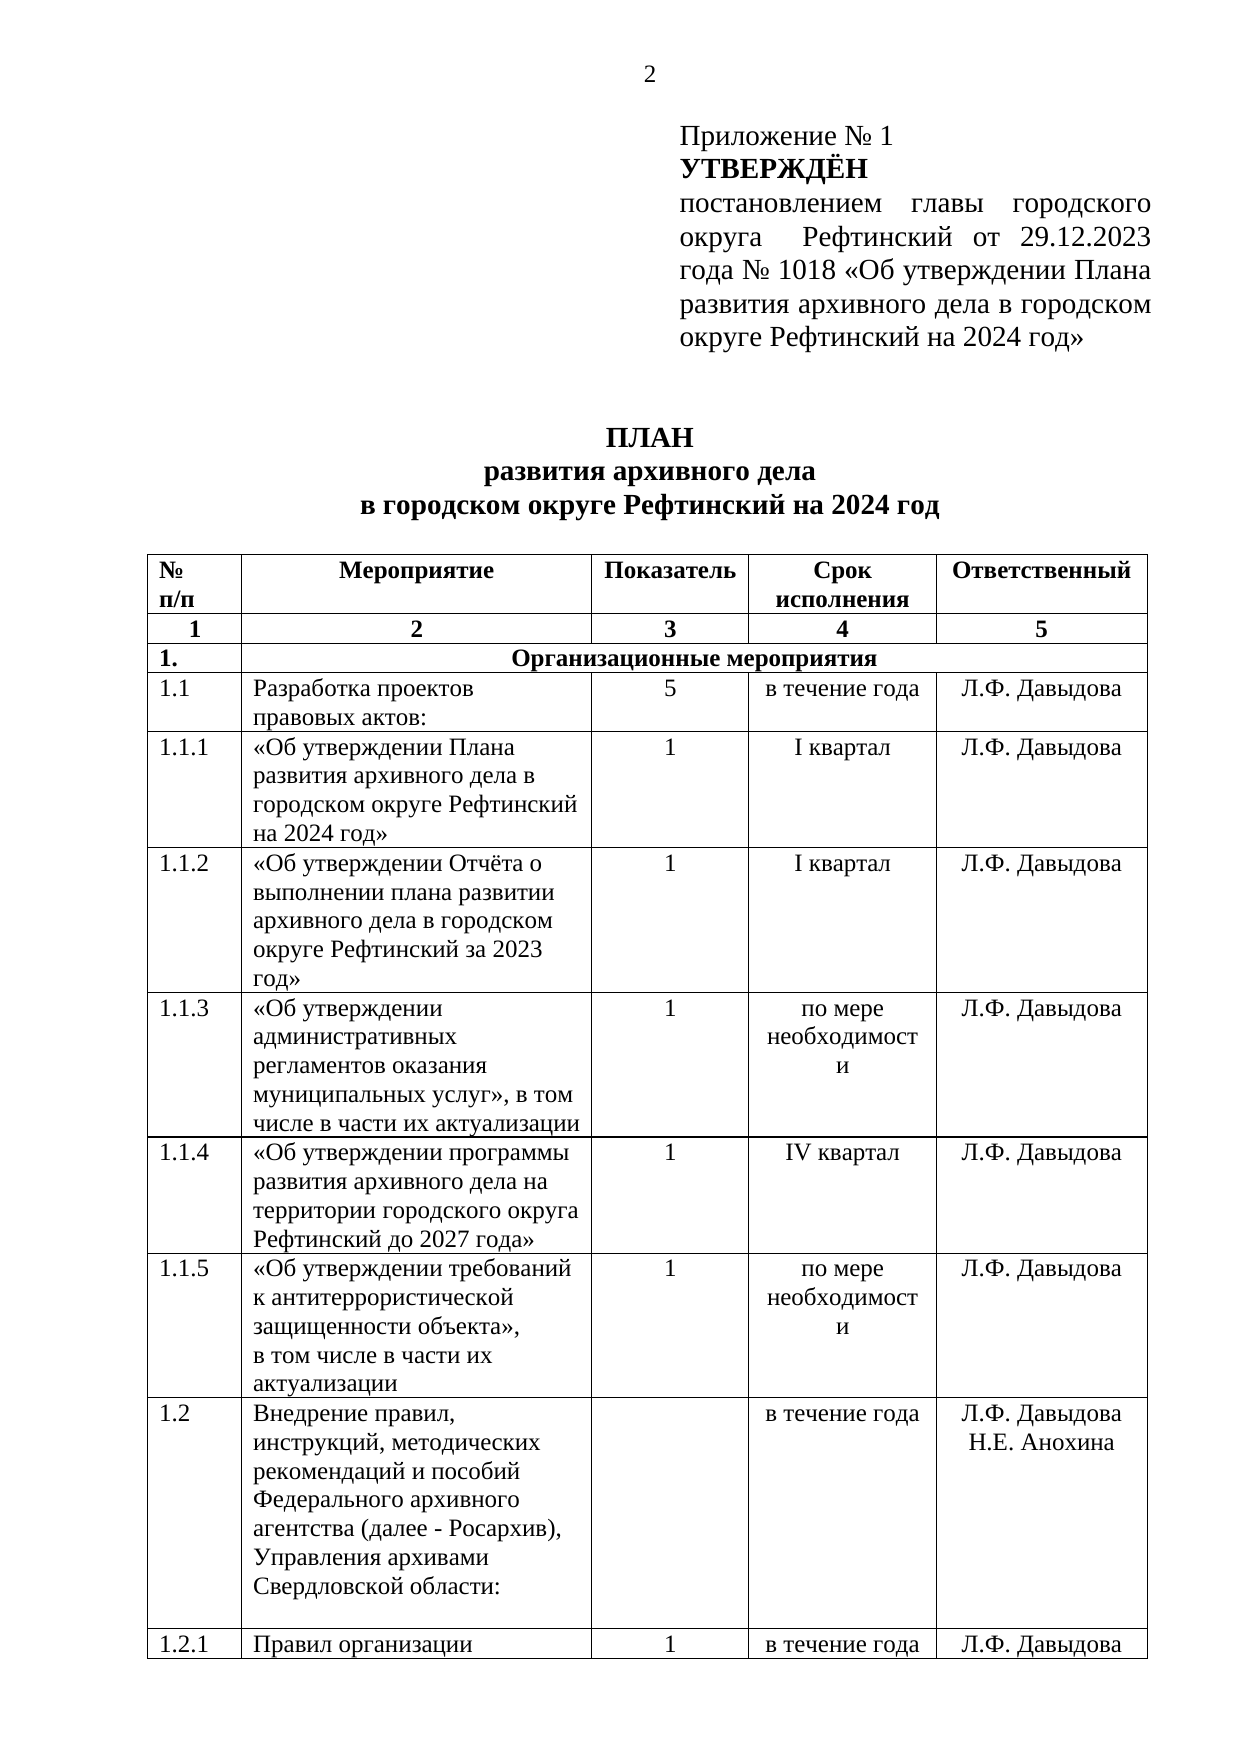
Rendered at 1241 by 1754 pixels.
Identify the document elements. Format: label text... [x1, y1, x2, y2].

table_cell I квартал [749, 732, 936, 847]
table_cell 1.2.1 [148, 1629, 241, 1658]
table_cell Л.Ф. Давыдова [937, 673, 1147, 731]
table_cell [1148, 672, 1152, 731]
table_cell [1148, 1253, 1152, 1397]
table_cell Л.Ф. Давыдова [937, 1138, 1147, 1252]
table_cell Правил организации [242, 1629, 591, 1658]
table_cell Л.Ф. Давыдова [937, 993, 1147, 1136]
table_cell Л.Ф. Давыдова [937, 1629, 1147, 1658]
text развития архивного дела [148, 453, 1152, 487]
table_cell 1 [592, 1138, 748, 1252]
text УТВЕРЖДЁН [679, 152, 1152, 185]
table_cell 1. [148, 644, 241, 672]
table_cell [592, 1398, 748, 1628]
table_cell 1.2 [148, 1398, 241, 1628]
table_cell [1148, 992, 1152, 1136]
table_cell Л.Ф. Давыдова [937, 732, 1147, 847]
table_cell «Об утверждении требований к антитеррористической защищенности объекта», в том числе в части их актуализации [242, 1254, 591, 1397]
table_cell 1.1.5 [148, 1254, 241, 1397]
table_cell «Об утверждении программы развития архивного дела на территории городского округа Рефтинский до 2027 года» [242, 1138, 591, 1252]
table_cell Организационные мероприятия [242, 644, 1147, 672]
table_cell 1 [592, 1629, 748, 1658]
table_cell 1 [592, 848, 748, 992]
table_cell [1148, 847, 1152, 992]
table_cell 1 [148, 614, 241, 642]
table_cell [1148, 1136, 1152, 1252]
table_cell [1148, 731, 1152, 847]
table_cell «Об утверждении Плана развития архивного дела в городском округе Рефтинский на 2024 год» [242, 732, 591, 847]
table_cell I квартал [749, 848, 936, 992]
table_cell по мере необходимости [749, 1254, 936, 1397]
table_cell 2 [242, 614, 591, 642]
table_cell Л.Ф. Давыдова [937, 848, 1147, 992]
table_cell 1.1.4 [148, 1138, 241, 1252]
table_cell [1148, 1628, 1152, 1658]
table_header Срок исполнения [749, 555, 936, 613]
table_cell 1.1.1 [148, 732, 241, 847]
table_cell Разработка проектов правовых актов: [242, 673, 591, 731]
table_cell 1.1.3 [148, 993, 241, 1136]
table_cell «Об утверждении административных регламентов оказания муниципальных услуг», в том числе в части их актуализации [242, 993, 591, 1136]
table_cell Л.Ф. Давыдова [937, 1254, 1147, 1397]
text в городском округе Рефтинский на 2024 год [148, 487, 1152, 521]
table_cell 5 [937, 614, 1147, 642]
text ПЛАН [148, 420, 1152, 453]
table_cell 3 [592, 614, 748, 642]
table_cell 1 [592, 732, 748, 847]
table_cell [1148, 613, 1152, 642]
table_header № п/п [148, 555, 241, 613]
table_header Показатель [592, 555, 748, 613]
table_cell 1 [592, 1254, 748, 1397]
text постановлением главы городского округа Рефтинский от 29.12.2023 года № 1018 «Об утверждении Плана развития архивного дела в городском округе Рефтинский на 2024 год» [679, 185, 1152, 353]
table_cell в течение года [749, 1398, 936, 1628]
table_cell 1 [592, 993, 748, 1136]
table_cell 4 [749, 614, 936, 642]
table_header [1148, 554, 1152, 613]
text Приложение № 1 [679, 118, 1152, 152]
table_cell 1.1.2 [148, 848, 241, 992]
table_cell 5 [592, 673, 748, 731]
table_header Ответственный [937, 555, 1147, 613]
table_cell по мере необходимости [749, 993, 936, 1136]
table_cell в течение года [749, 1629, 936, 1658]
table_cell Л.Ф. Давыдова Н.Е. Анохина [937, 1398, 1147, 1628]
table_cell «Об утверждении Отчёта о выполнении плана развитии архивного дела в городском округе Рефтинский за 2023 год» [242, 848, 591, 992]
table_cell 1.1 [148, 673, 241, 731]
table_cell IV квартал [749, 1138, 936, 1252]
table_cell в течение года [749, 673, 936, 731]
table_cell [1148, 1397, 1152, 1628]
table_header Мероприятие [242, 555, 591, 613]
table_cell Внедрение правил, инструкций, методических рекомендаций и пособий Федерального архивного агентства (далее - Росархив), Управления архивами Свердловской области: [242, 1398, 591, 1628]
table_cell [1148, 643, 1152, 672]
